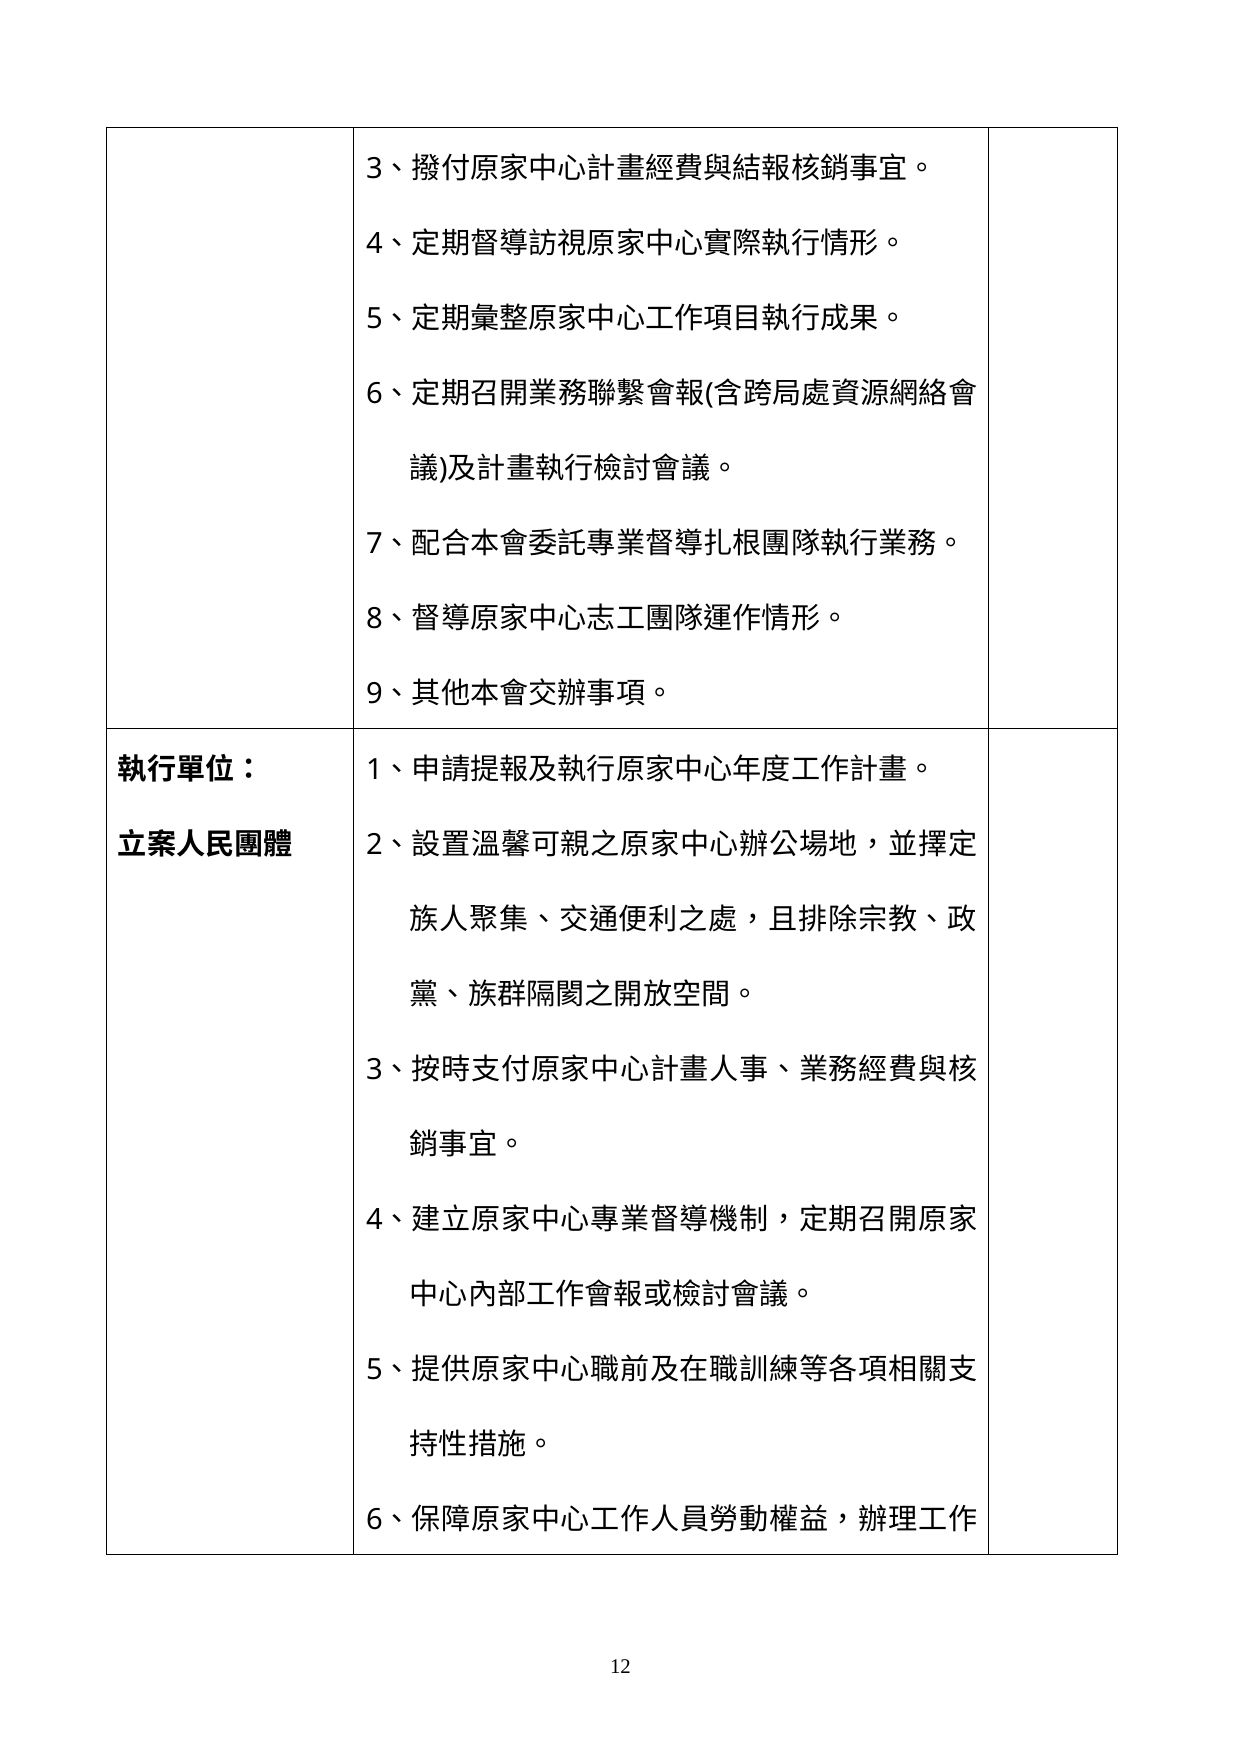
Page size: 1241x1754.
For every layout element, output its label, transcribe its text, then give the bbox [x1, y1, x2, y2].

table_cell 研擬原家中心年度執行計畫及初審執行單位工作計畫。 簽訂執行單位服務契約。 撥付原家中心計畫經費與結報核銷事宜。 定期督導訪視原家中心實際執行情形。 定期彙整原家中心工作項目執行成果。 定期召開業務聯繫會報(含跨局處資源網絡會議)及計畫執行檢討會議。 配合本會委託專業督導扎根團隊執行業務。 督導原家中心志工團隊運作情形。 其他本會交辦事項。 [354, 128, 988, 728]
table_cell 申請提報及執行原家中心年度工作計畫。 設置溫馨可親之原家中心辦公場地，並擇定族人聚集、交通便利之處，且排除宗教、政黨、族群隔閡之開放空間。 按時支付原家中心計畫人事、業務經費與核銷事宜。 建立原家中心專業督導機制，定期召開原家中心內部工作會報或檢討會議。 提供原家中心職前及在職訓練等各項相關支持性措施。 保障原家中心工作人員勞動權益，辦理工作績效考核。 成立志願服務之運用單位及管理。 [354, 729, 988, 1554]
table_cell [107, 128, 353, 728]
table_cell [989, 729, 1117, 1554]
table_cell [989, 128, 1117, 728]
table_cell 執行單位： 立案人民團體 [107, 729, 353, 1554]
